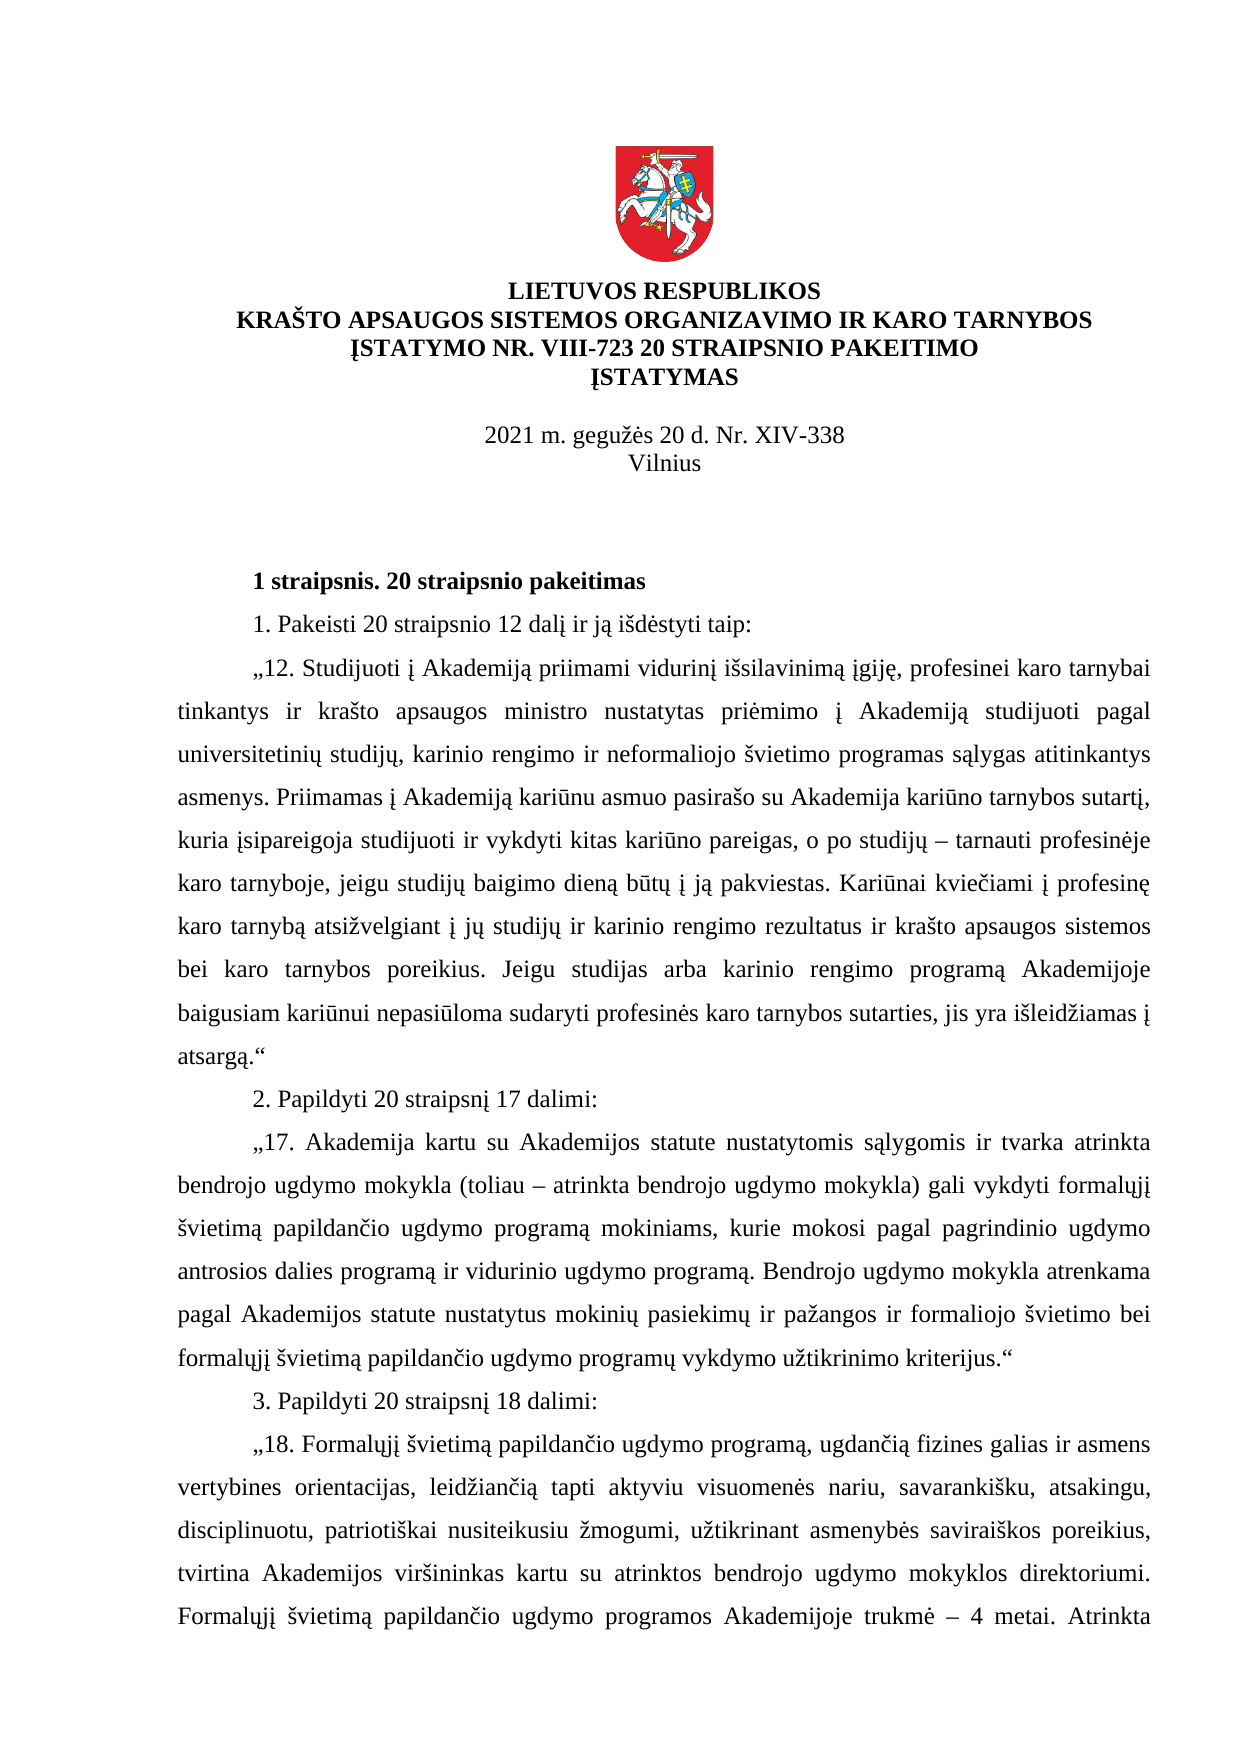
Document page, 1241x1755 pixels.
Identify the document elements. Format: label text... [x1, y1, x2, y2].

text 2021 m. gegužės 20 d. Nr. XIV-338 [177, 420, 1152, 448]
text KRAŠTO APSAUGOS SISTEMOS ORGANIZAVIMO IR KARO TARNYBOS ĮSTATYMO NR. VIII-723 20 STRAIPSNIO PAKEITIMO [177, 305, 1152, 362]
text 3. Papildyti 20 straipsnį 18 dalimi: [177, 1386, 1152, 1414]
text „18. Formalųjį švietimą papildančio ugdymo programą, ugdančią fizines galias ir asmens vertybines orientacijas, leidžiančią tapti aktyviu visuomenės nariu, savarankišku, atsakingu, disciplinuotu, patriotiškai nusiteikusiu žmogumi, užtikrinant asmenybės saviraiškos poreikius, tvirtina Akademijos viršininkas kartu su atrinktos bendrojo ugdymo mokyklos direktoriumi. Formalųjį švietimą papildančio ugdymo programos Akademijoje trukmė – 4 metai. Atrinkta [177, 1429, 1152, 1630]
text 1 straipsnis. 20 straipsnio pakeitimas [177, 566, 1152, 595]
text Vilnius [177, 448, 1152, 477]
text „12. Studijuoti į Akademiją priimami vidurinį išsilavinimą įgiję, profesinei karo tarnybai tinkantys ir krašto apsaugos ministro nustatytas priėmimo į Akademiją studijuoti pagal universitetinių studijų, karinio rengimo ir neformaliojo švietimo programas sąlygas atitinkantys asmenys. Priimamas į Akademiją kariūnu asmuo pasirašo su Akademija kariūno tarnybos sutartį, kuria įsipareigoja studijuoti ir vykdyti kitas kariūno pareigas, o po studijų – tarnauti profesinėje karo tarnyboje, jeigu studijų baigimo dieną būtų į ją pakviestas. Kariūnai kviečiami į profesinę karo tarnybą atsižvelgiant į jų studijų ir karinio rengimo rezultatus ir krašto apsaugos sistemos bei karo tarnybos poreikius. Jeigu studijas arba karinio rengimo programą Akademijoje baigusiam kariūnui nepasiūloma sudaryti profesinės karo tarnybos sutarties, jis yra išleidžiamas į atsargą.“ [177, 653, 1152, 1069]
text LIETUVOS RESPUBLIKOS [177, 276, 1152, 305]
text 1. Pakeisti 20 straipsnio 12 dalį ir ją išdėstyti taip: [177, 609, 1152, 638]
text ĮSTATYMAS [177, 362, 1152, 391]
text „17. Akademija kartu su Akademijos statute nustatytomis sąlygomis ir tvarka atrinkta bendrojo ugdymo mokykla (toliau – atrinkta bendrojo ugdymo mokykla) gali vykdyti formalųjį švietimą papildančio ugdymo programą mokiniams, kurie mokosi pagal pagrindinio ugdymo antrosios dalies programą ir vidurinio ugdymo programą. Bendrojo ugdymo mokykla atrenkama pagal Akademijos statute nustatytus mokinių pasiekimų ir pažangos ir formaliojo švietimo bei formalųjį švietimą papildančio ugdymo programų vykdymo užtikrinimo kriterijus.“ [177, 1127, 1152, 1371]
text 2. Papildyti 20 straipsnį 17 dalimi: [177, 1084, 1152, 1113]
